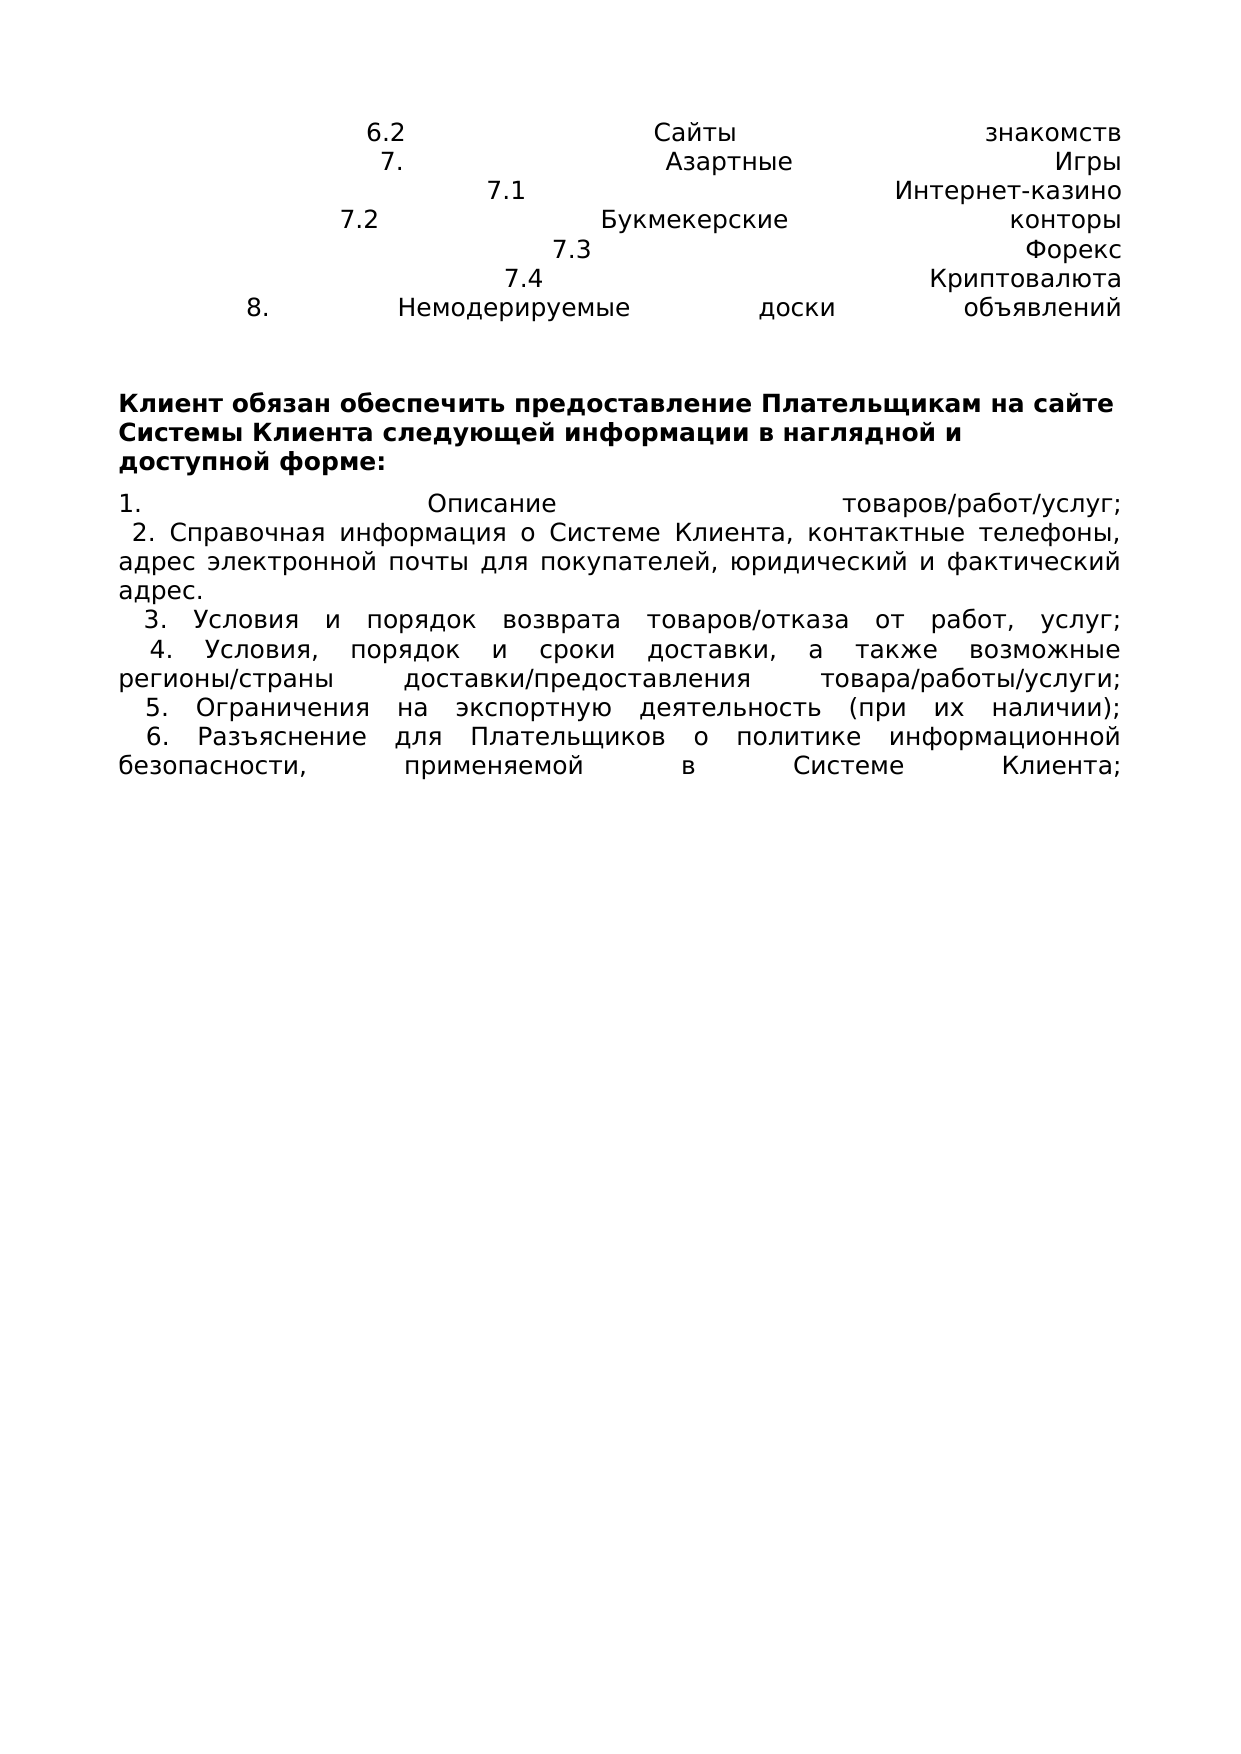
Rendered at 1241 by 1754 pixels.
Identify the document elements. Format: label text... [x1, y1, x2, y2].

subtitle Клиент обязан обеспечить предоставление Плательщикам на сайте Системы Клиента следующей информации в наглядной и доступной форме: [118, 389, 1122, 476]
text 1. Описание товаров/работ/услуг; 2. Справочная информация о Системе Клиента, контактные телефоны, адрес электронной почты для покупателей, юридический и фактический адрес. 3. Условия и порядок возврата товаров/отказа от работ, услуг; 4. Условия, порядок и сроки доставки, а также возможные регионы/страны доставки/предоставления товара/работы/услуги; 5. Ограничения на экспортную деятельность (при их наличии); 6. Разъяснение для Плательщиков о политике информационной безопасности, применяемой в Системе Клиента; [118, 489, 1122, 810]
text 6.2 Сайты знакомств 7. Азартные Игры 7.1 Интернет-казино 7.2 Букмекерские конторы 7.3 Форекс 7.4 Криптовалюта 8. Немодерируемые доски объявлений [118, 118, 1122, 351]
